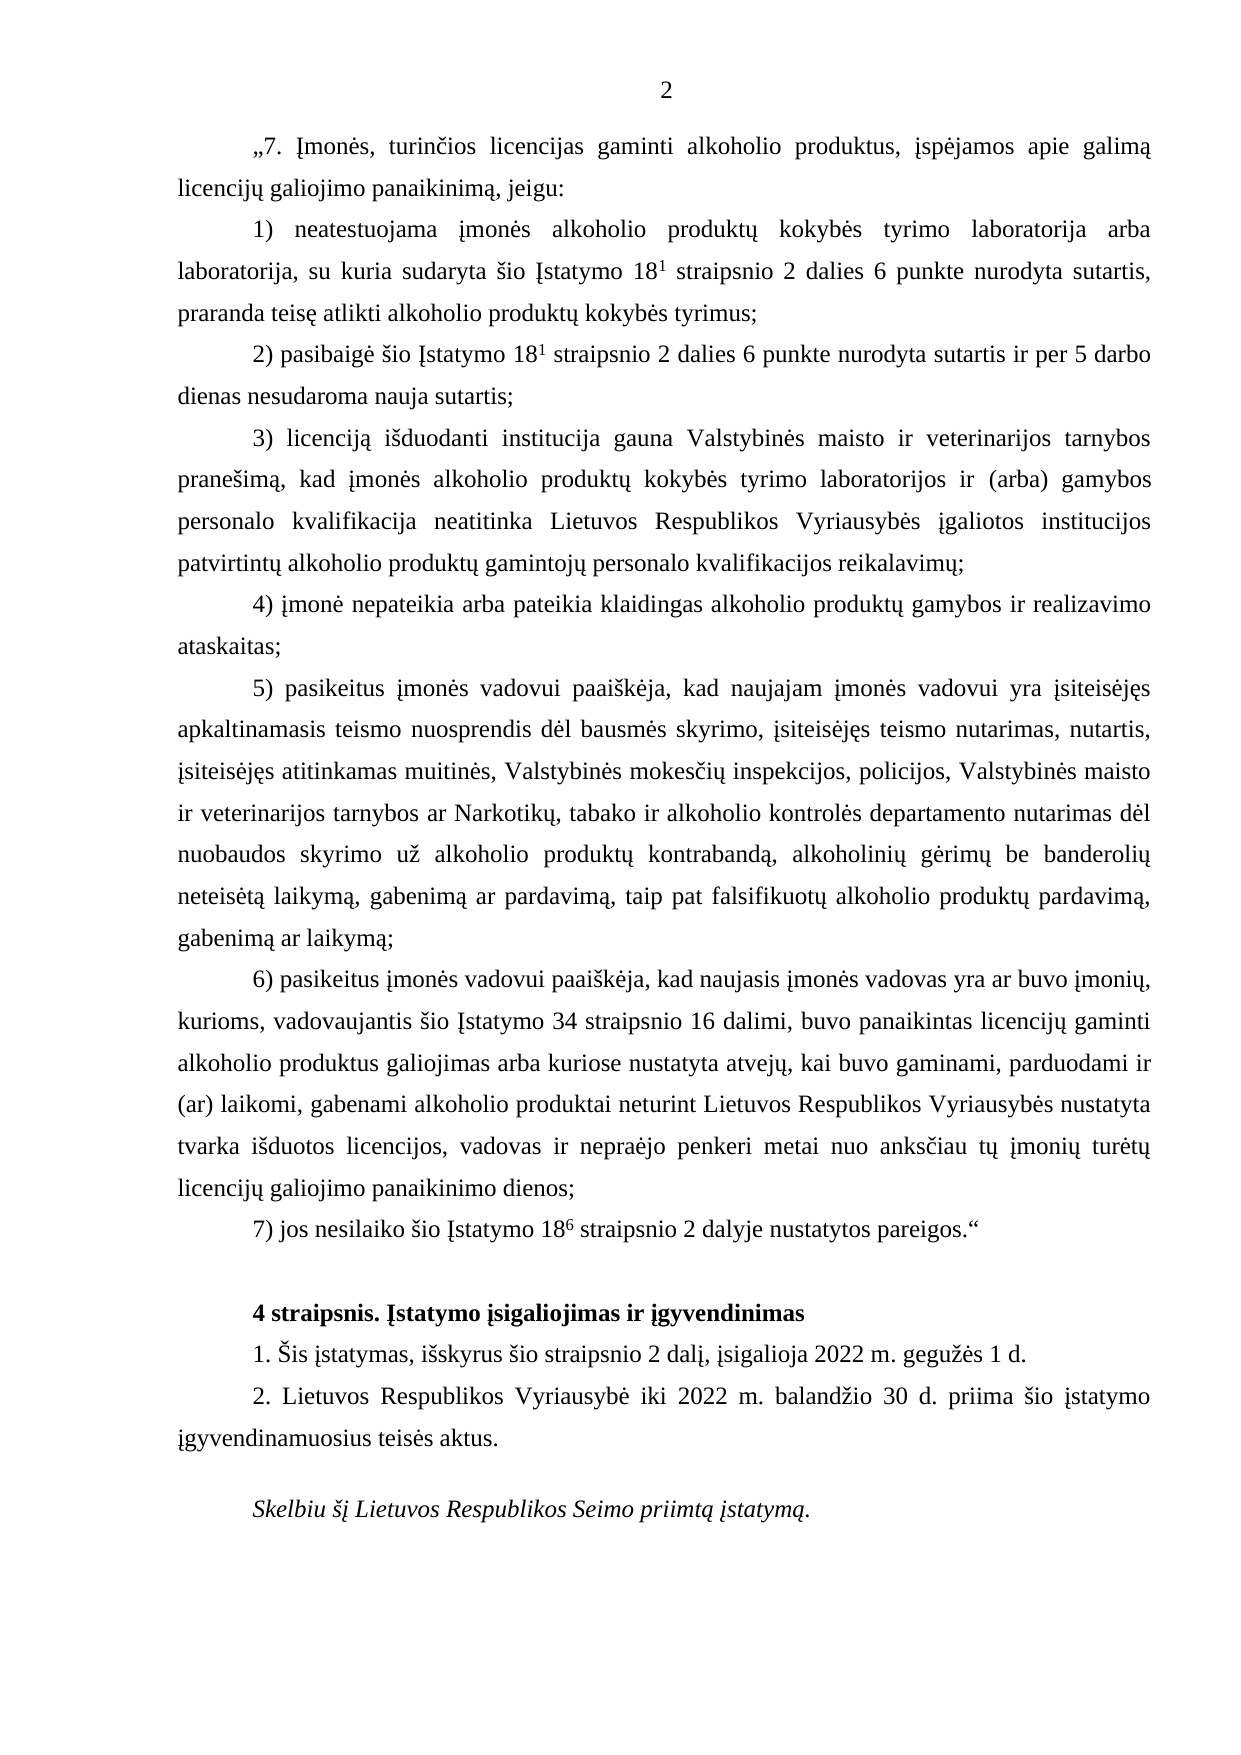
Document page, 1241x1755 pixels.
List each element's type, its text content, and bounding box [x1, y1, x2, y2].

text 7) jos nesilaiko šio Įstatymo 186 straipsnio 2 dalyje nustatytos pareigos.“ [177, 1201, 1152, 1243]
text Skelbiu šį Lietuvos Respublikos Seimo priimtą įstatymą. [177, 1494, 1152, 1523]
text 4 straipsnis. Įstatymo įsigaliojimas ir įgyvendinimas [177, 1285, 1152, 1326]
text 5) pasikeitus įmonės vadovui paaiškėja, kad naujajam įmonės vadovui yra įsiteisėjęs apkaltinamasis teismo nuosprendis dėl bausmės skyrimo, įsiteisėjęs teismo nutarimas, nutartis, įsiteisėjęs atitinkamas muitinės, Valstybinės mokesčių inspekcijos, policijos, Valstybinės maisto ir veterinarijos tarnybos ar Narkotikų, tabako ir alkoholio kontrolės departamento nutarimas dėl nuobaudos skyrimo už alkoholio produktų kontrabandą, alkoholinių gėrimų be banderolių neteisėtą laikymą, gabenimą ar pardavimą, taip pat falsifikuotų alkoholio produktų pardavimą, gabenimą ar laikymą; [177, 660, 1152, 951]
text 1. Šis įstatymas, išskyrus šio straipsnio 2 dalį, įsigalioja 2022 m. gegužės 1 d. [177, 1326, 1152, 1368]
text 6) pasikeitus įmonės vadovui paaiškėja, kad naujasis įmonės vadovas yra ar buvo įmonių, kurioms, vadovaujantis šio Įstatymo 34 straipsnio 16 dalimi, buvo panaikintas licencijų gaminti alkoholio produktus galiojimas arba kuriose nustatyta atvejų, kai buvo gaminami, parduodami ir (ar) laikomi, gabenami alkoholio produktai neturint Lietuvos Respublikos Vyriausybės nustatyta tvarka išduotos licencijos, vadovas ir nepraėjo penkeri metai nuo anksčiau tų įmonių turėtų licencijų galiojimo panaikinimo dienos; [177, 951, 1152, 1201]
text „7. Įmonės, turinčios licencijas gaminti alkoholio produktus, įspėjamos apie galimą licencijų galiojimo panaikinimą, jeigu: [177, 118, 1152, 201]
text 4) įmonė nepateikia arba pateikia klaidingas alkoholio produktų gamybos ir realizavimo ataskaitas; [177, 576, 1152, 660]
text 2. Lietuvos Respublikos Vyriausybė iki 2022 m. balandžio 30 d. priima šio įstatymo įgyvendinamuosius teisės aktus. [177, 1368, 1152, 1451]
text 1) neatestuojama įmonės alkoholio produktų kokybės tyrimo laboratorija arba laboratorija, su kuria sudaryta šio Įstatymo 181 straipsnio 2 dalies 6 punkte nurodyta sutartis, praranda teisę atlikti alkoholio produktų kokybės tyrimus; [177, 201, 1152, 326]
text 2) pasibaigė šio Įstatymo 181 straipsnio 2 dalies 6 punkte nurodyta sutartis ir per 5 darbo dienas nesudaroma nauja sutartis; [177, 326, 1152, 410]
text 3) licenciją išduodanti institucija gauna Valstybinės maisto ir veterinarijos tarnybos pranešimą, kad įmonės alkoholio produktų kokybės tyrimo laboratorijos ir (arba) gamybos personalo kvalifikacija neatitinka Lietuvos Respublikos Vyriausybės įgaliotos institucijos patvirtintų alkoholio produktų gamintojų personalo kvalifikacijos reikalavimų; [177, 410, 1152, 576]
